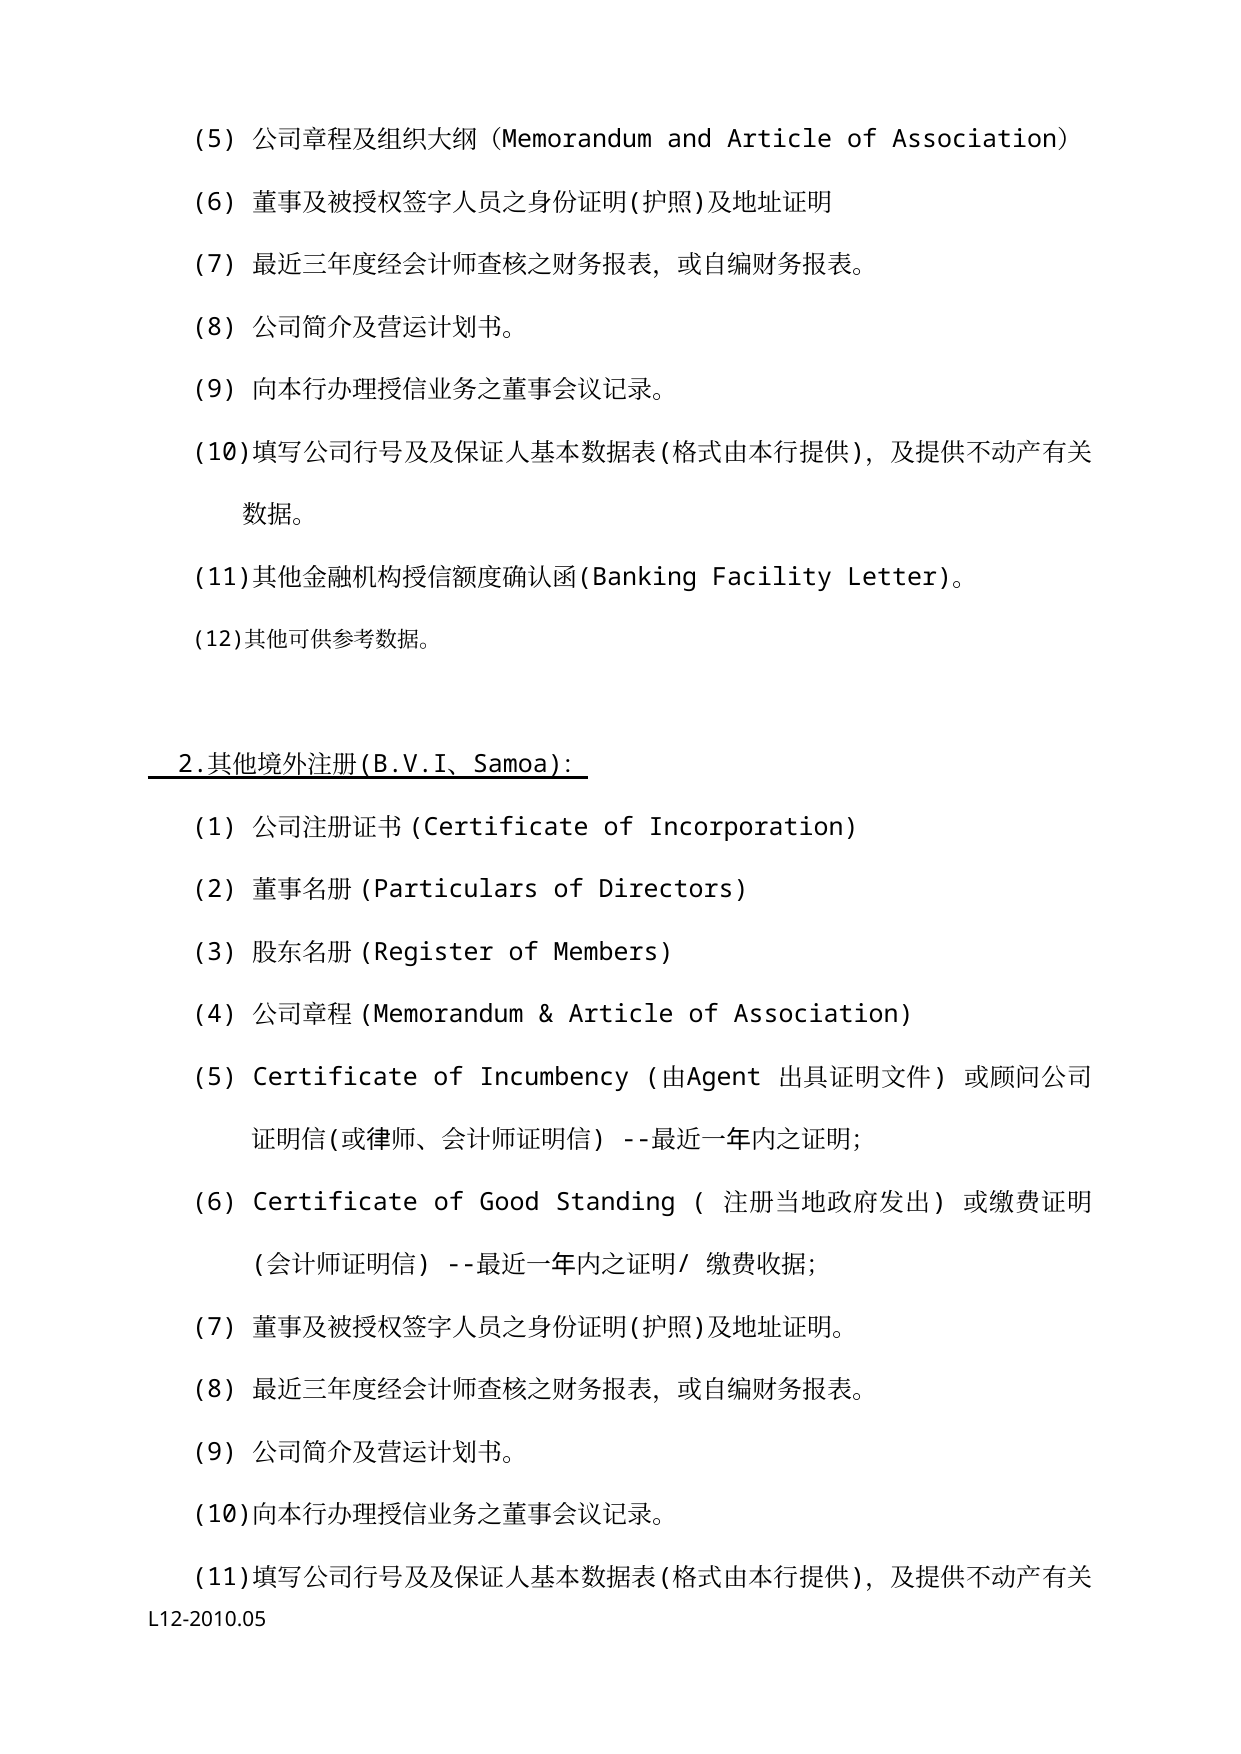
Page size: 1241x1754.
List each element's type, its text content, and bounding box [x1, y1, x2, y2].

text (7) 最近三年度经会计师查核之财务报表，或自编财务报表。 [192, 221, 1092, 284]
text (8) 最近三年度经会计师查核之财务报表，或自编财务报表。 [192, 1346, 1092, 1409]
text (11)其他金融机构授信额度确认函(Banking Facility Letter)。 [192, 534, 1092, 596]
text 2.其他境外注册(B.V.I、Samoa)： [148, 721, 1092, 784]
text (10)填写公司行号及及保证人基本数据表(格式由本行提供)，及提供不动产有关数据。 [192, 409, 1092, 534]
text (5) Certificate of Incumbency (由Agent 出具证明文件) 或顾问公司证明信(或律师、会计师证明信) --最近一年内之证明； [192, 1034, 1092, 1159]
text (4) 公司章程 (Memorandum & Article of Association) [192, 971, 1092, 1034]
text (12)其他可供参考数据。 [192, 596, 1092, 659]
text (9) 公司简介及营运计划书。 [192, 1409, 1092, 1471]
text (1) 公司注册证书 (Certificate of Incorporation) [192, 784, 1092, 846]
text (5) 公司章程及组织大纲（Memorandum and Article of Association） [192, 96, 1092, 159]
text (6) Certificate of Good Standing ( 注册当地政府发出) 或缴费证明 (会计师证明信) --最近一年内之证明/ 缴费收据； [192, 1159, 1092, 1284]
text (6) 董事及被授权签字人员之身份证明(护照)及地址证明 [192, 159, 1092, 221]
text (8) 公司简介及营运计划书。 [192, 284, 1092, 346]
text (7) 董事及被授权签字人员之身份证明(护照)及地址证明。 [192, 1284, 1092, 1346]
text (3) 股东名册 (Register of Members) [192, 909, 1092, 971]
text (2) 董事名册 (Particulars of Directors) [192, 846, 1092, 909]
text (9) 向本行办理授信业务之董事会议记录。 [192, 346, 1092, 409]
text (11)填写公司行号及及保证人基本数据表(格式由本行提供)，及提供不动产有关 [192, 1534, 1092, 1596]
text (10)向本行办理授信业务之董事会议记录。 [192, 1471, 1092, 1534]
